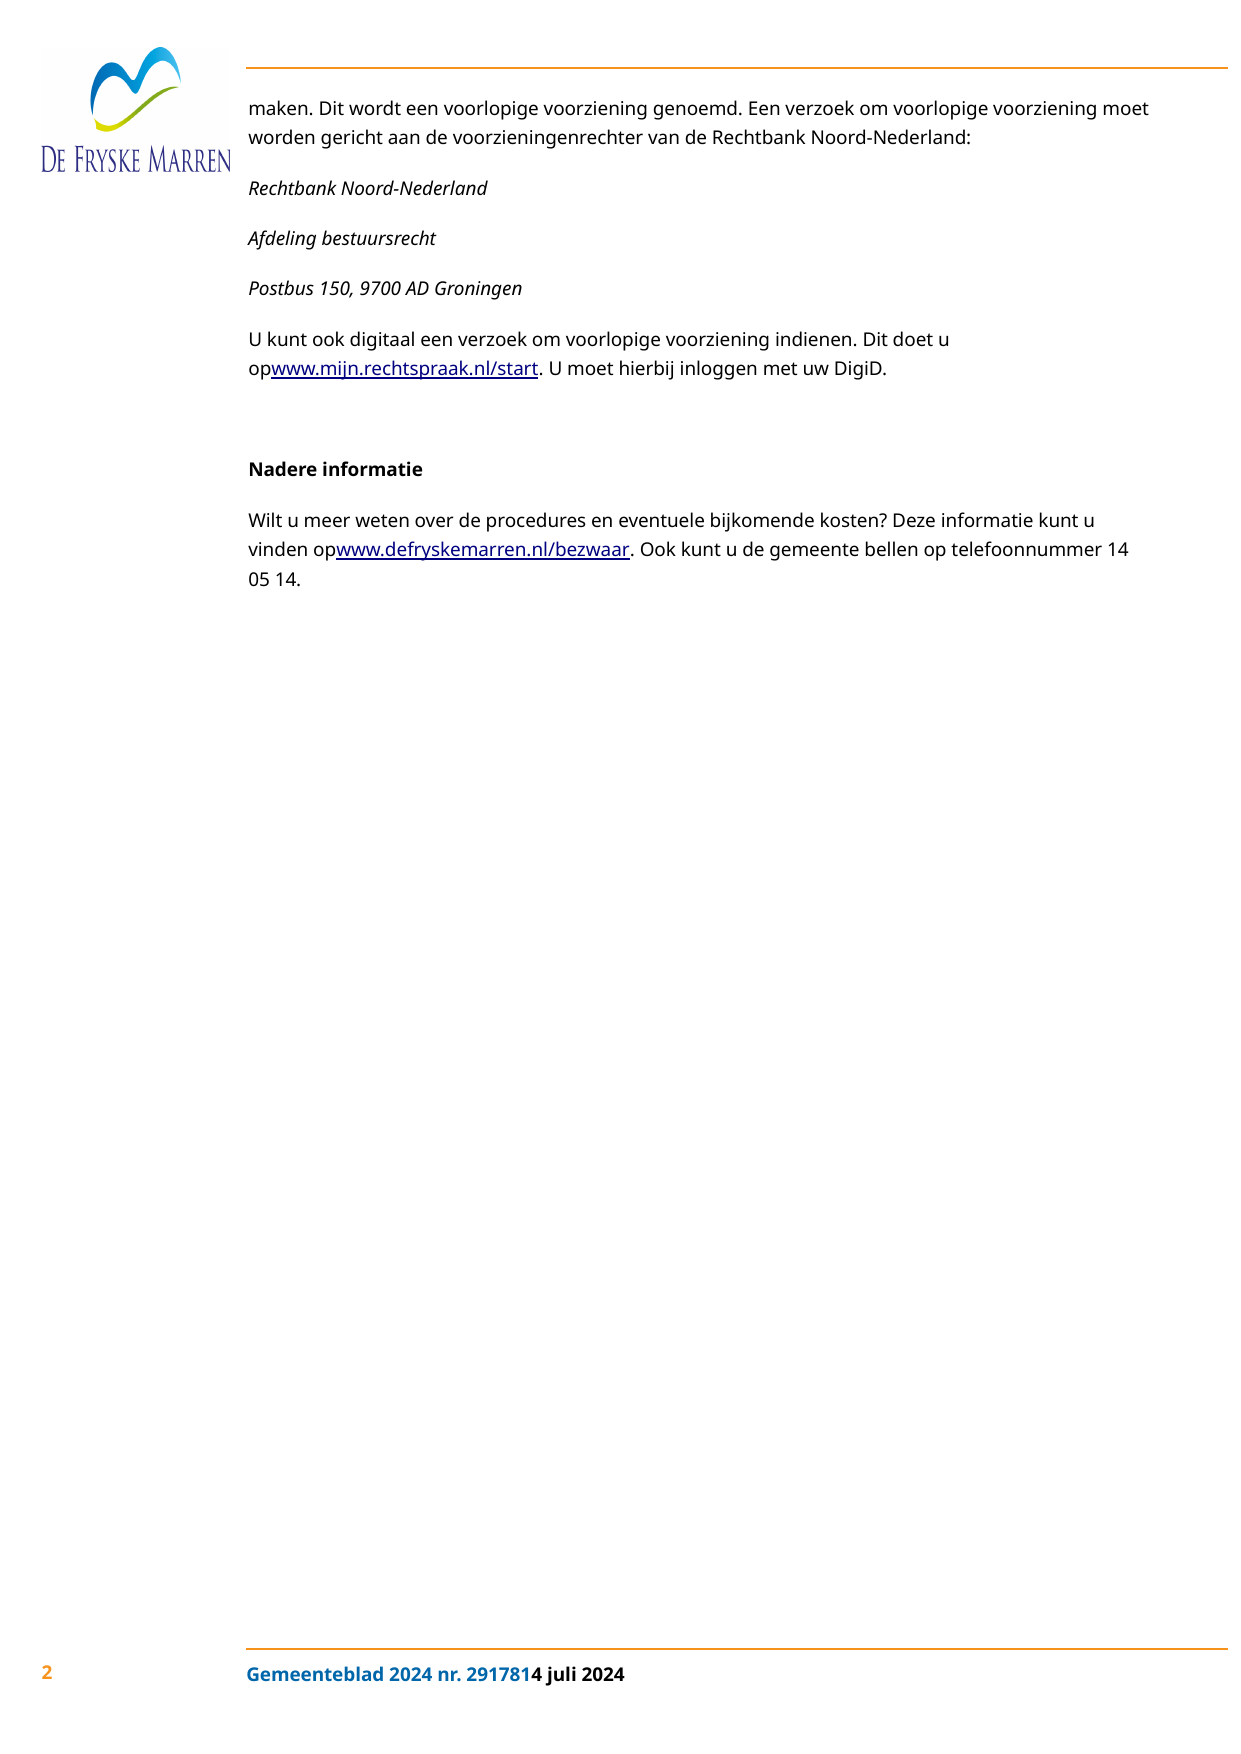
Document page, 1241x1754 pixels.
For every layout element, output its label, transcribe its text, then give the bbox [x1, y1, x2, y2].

text Nadere informatie [248, 456, 1152, 482]
text U kunt ook digitaal een verzoek om voorlopige voorziening indienen. Dit doet u opwww.mijn.rechtspraak.nl/start. U moet hierbij inloggen met uw DigiD. [248, 326, 1152, 381]
text Postbus 150, 9700 AD Groningen [248, 276, 1152, 301]
text maken. Dit wordt een voorlopige voorziening genoemd. Een verzoek om voorlopige voorziening moet worden gericht aan de voorzieningenrechter van de Rechtbank Noord-Nederland: [248, 95, 1152, 150]
text Rechtbank Noord-Nederland [248, 175, 1152, 201]
picture [41, 47, 231, 172]
text Wilt u meer weten over de procedures en eventuele bijkomende kosten? Deze informatie kunt u vinden opwww.defryskemarren.nl/bezwaar. Ook kunt u de gemeente bellen op telefoonnummer 14 05 14. [248, 507, 1152, 592]
text Afdeling bestuursrecht [248, 225, 1152, 251]
